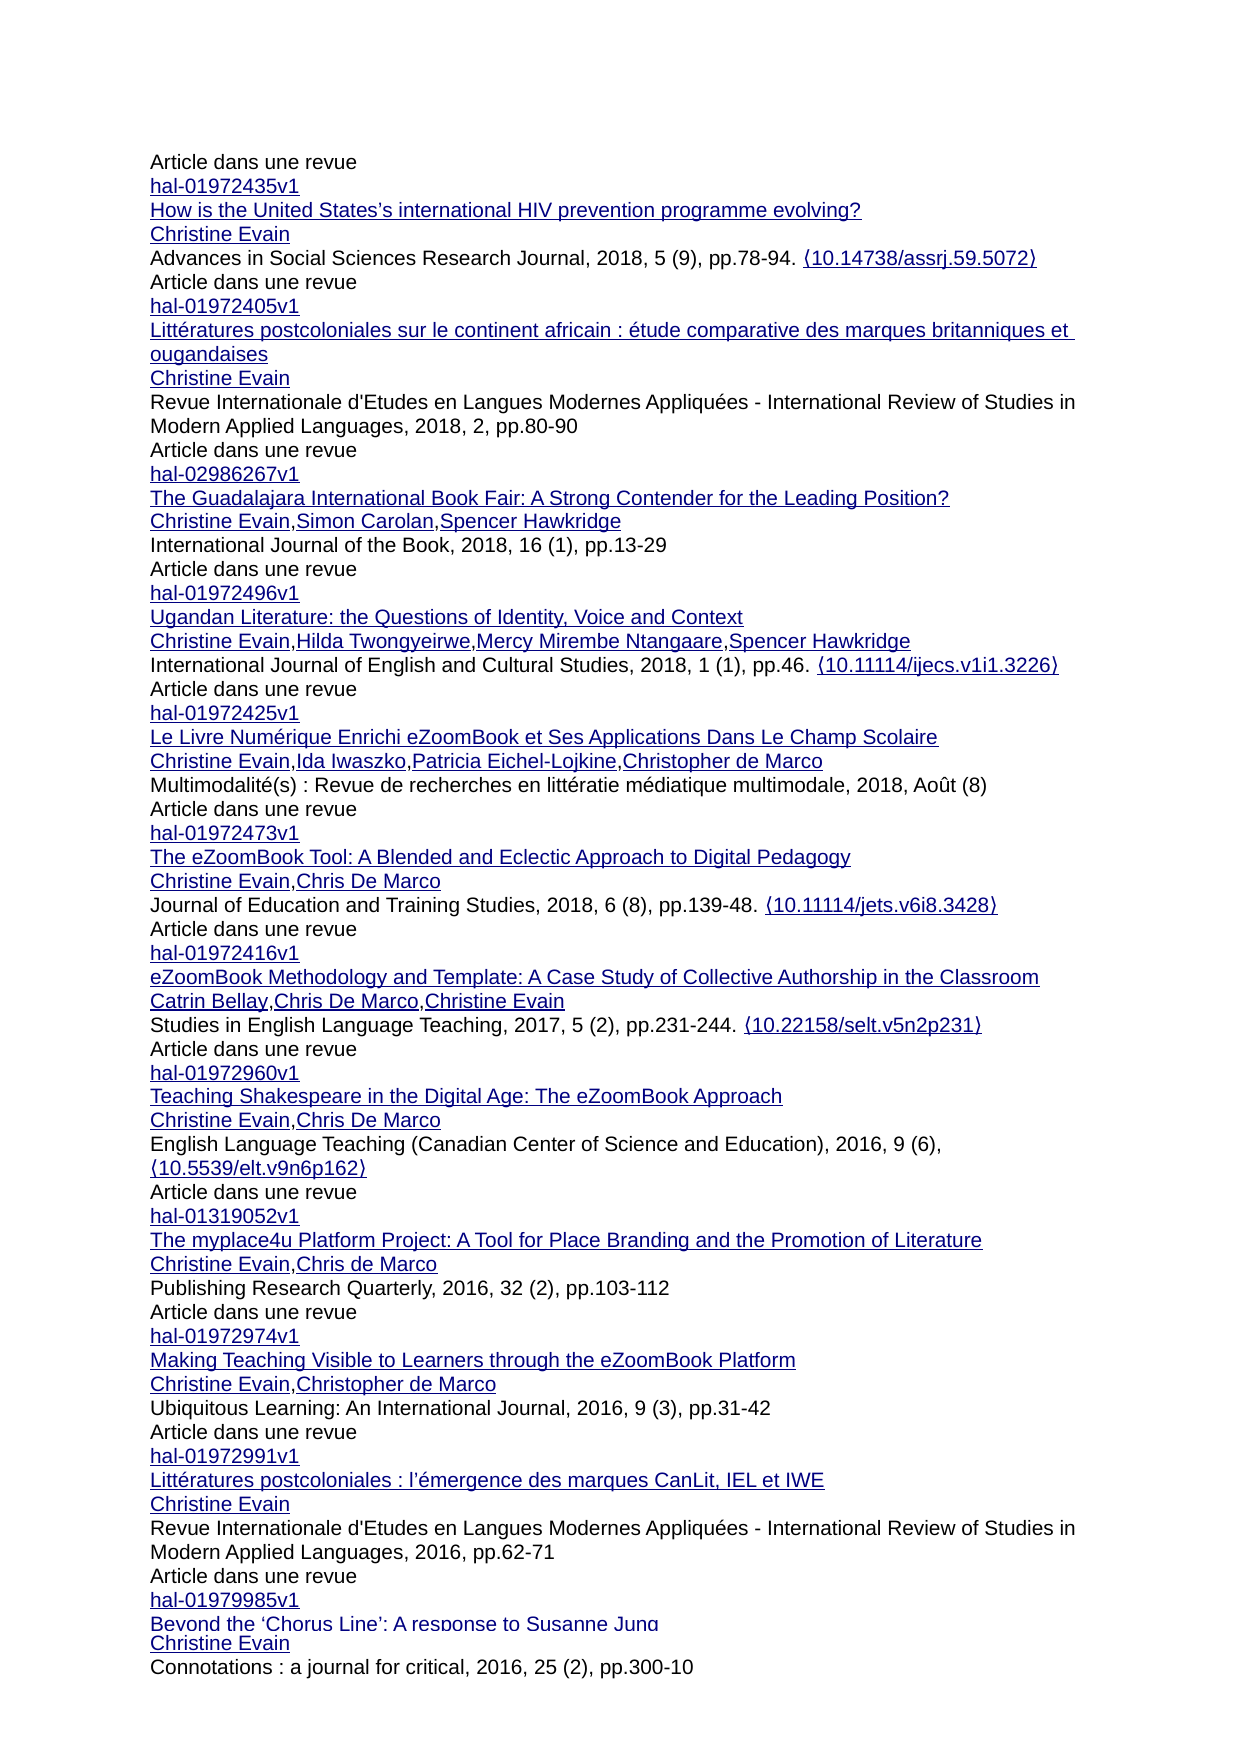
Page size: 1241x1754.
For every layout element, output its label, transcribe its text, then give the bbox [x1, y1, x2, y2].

table_cell Littératures postcoloniales : l’émergence des marques CanLit, IEL et IWE Christine Evain Revue Internationale d'Etudes en Langues Modernes Appliquées - International Review of Studies in Modern Applied Languages, 2016, pp.62-71 Article dans une revue hal-01979985v1 [150, 1468, 1090, 1611]
table_cell Article dans une revue hal-01972435v1 [150, 150, 1090, 198]
table_cell Ugandan Literature: the Questions of Identity, Voice and Context Christine Evain,Hilda Twongyeirwe,Mercy Mirembe Ntangaare,Spencer Hawkridge International Journal of English and Cultural Studies, 2018, 1 (1), pp.46. ⟨10.11114/ijecs.v1i1.3226⟩ Article dans une revue hal-01972425v1 [150, 605, 1090, 725]
table_cell Le Livre Numérique Enrichi eZoomBook et Ses Applications Dans Le Champ Scolaire Christine Evain,Ida Iwaszko,Patricia Eichel-Lojkine,Christopher de Marco Multimodalité(s) : Revue de recherches en littératie médiatique multimodale, 2018, Août (8) Article dans une revue hal-01972473v1 [150, 725, 1090, 845]
table_cell The myplace4u Platform Project: A Tool for Place Branding and the Promotion of Literature Christine Evain,Chris de Marco Publishing Research Quarterly, 2016, 32 (2), pp.103-112 Article dans une revue hal-01972974v1 [150, 1228, 1090, 1348]
table_cell The Guadalajara International Book Fair: A Strong Contender for the Leading Position? Christine Evain,Simon Carolan,Spencer Hawkridge International Journal of the Book, 2018, 16 (1), pp.13-29 Article dans une revue hal-01972496v1 [150, 485, 1090, 605]
table_cell How is the United States’s international HIV prevention programme evolving? Christine Evain Advances in Social Sciences Research Journal, 2018, 5 (9), pp.78-94. ⟨10.14738/assrj.59.5072⟩ Article dans une revue hal-01972405v1 [150, 198, 1090, 318]
table_cell Beyond the ‘Chorus Line’: A response to Susanne Jung Christine Evain Connotations : a journal for critical, 2016, 25 (2), pp.300-10 [150, 1611, 1090, 1679]
table_cell Making Teaching Visible to Learners through the eZoomBook Platform Christine Evain,Christopher de Marco Ubiquitous Learning: An International Journal, 2016, 9 (3), pp.31-42 Article dans une revue hal-01972991v1 [150, 1348, 1090, 1468]
table_cell eZoomBook Methodology and Template: A Case Study of Collective Authorship in the Classroom Catrin Bellay,Chris De Marco,Christine Evain Studies in English Language Teaching, 2017, 5 (2), pp.231-244. ⟨10.22158/selt.v5n2p231⟩ Article dans une revue hal-01972960v1 [150, 965, 1090, 1084]
table_cell Teaching Shakespeare in the Digital Age: The eZoomBook Approach Christine Evain,Chris De Marco English Language Teaching (Canadian Center of Science and Education), 2016, 9 (6), ⟨10.5539/elt.v9n6p162⟩ Article dans une revue hal-01319052v1 [150, 1084, 1090, 1228]
table_cell The eZoomBook Tool: A Blended and Eclectic Approach to Digital Pedagogy Christine Evain,Chris De Marco Journal of Education and Training Studies, 2018, 6 (8), pp.139-48. ⟨10.11114/jets.v6i8.3428⟩ Article dans une revue hal-01972416v1 [150, 845, 1090, 964]
table_cell Littératures postcoloniales sur le continent africain : étude comparative des marques britanniques et ougandaises Christine Evain Revue Internationale d'Etudes en Langues Modernes Appliquées - International Review of Studies in Modern Applied Languages, 2018, 2, pp.80-90 Article dans une revue hal-02986267v1 [150, 318, 1090, 485]
